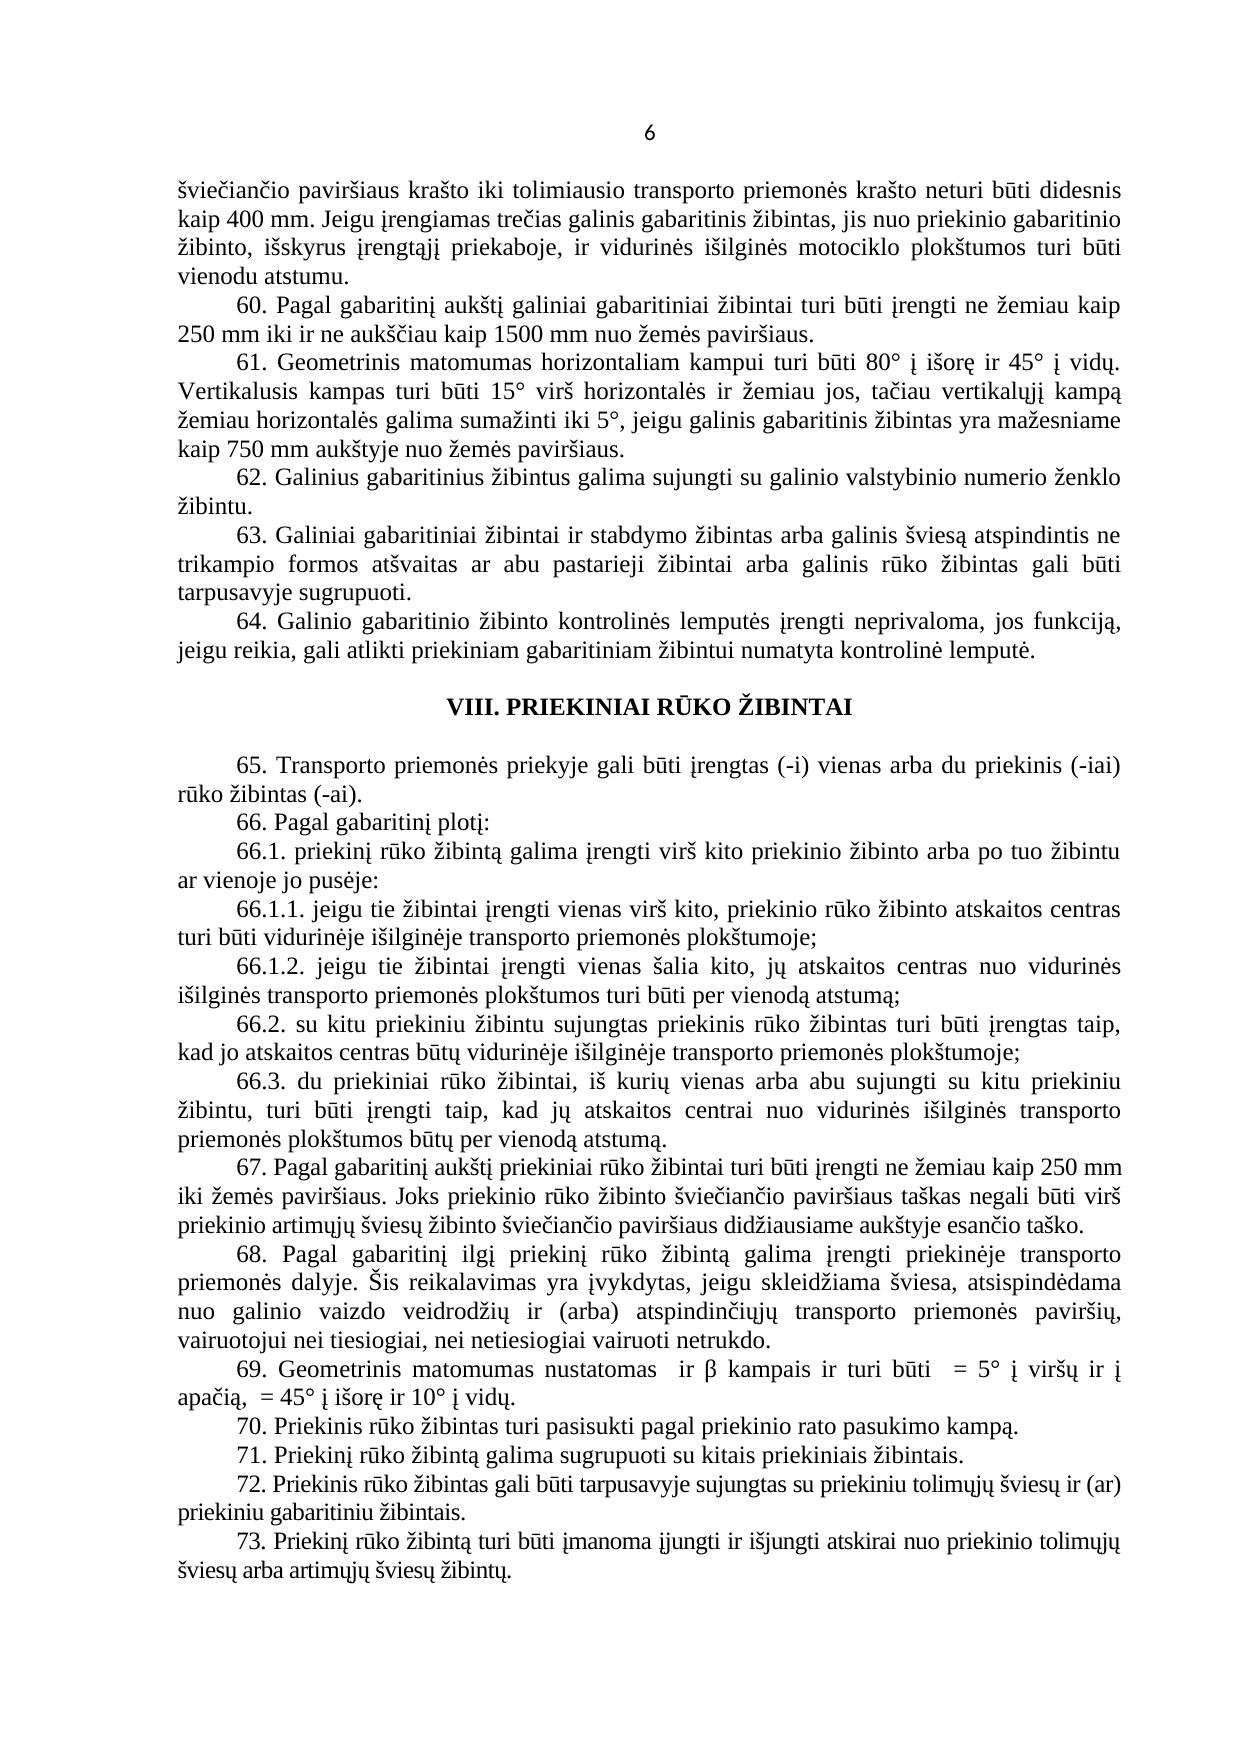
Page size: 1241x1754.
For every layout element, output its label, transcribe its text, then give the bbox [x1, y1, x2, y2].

text 73. Priekinį rūko žibintą turi būti įmanoma įjungti ir išjungti atskirai nuo priekinio tolimųjų šviesų arba artimųjų šviesų žibintų. [177, 1526, 1122, 1584]
text 72. Priekinis rūko žibintas gali būti tarpusavyje sujungtas su priekiniu tolimųjų šviesų ir (ar) priekiniu gabaritiniu žibintais. [177, 1469, 1122, 1526]
text 64. Galinio gabaritinio žibinto kontrolinės lemputės įrengti neprivaloma, jos funkciją, jeigu reikia, gali atlikti priekiniam gabaritiniam žibintui numatyta kontrolinė lemputė. [177, 606, 1122, 664]
text 60. Pagal gabaritinį aukštį galiniai gabaritiniai žibintai turi būti įrengti ne žemiau kaip 250 mm iki ir ne aukščiau kaip 1500 mm nuo žemės paviršiaus. [177, 290, 1122, 347]
text 71. Priekinį rūko žibintą galima sugrupuoti su kitais priekiniais žibintais. [177, 1440, 1122, 1469]
text 68. Pagal gabaritinį ilgį priekinį rūko žibintą galima įrengti priekinėje transporto priemonės dalyje. Šis reikalavimas yra įvykdytas, jeigu skleidžiama šviesa, atsispindėdama nuo galinio vaizdo veidrodžių ir (arba) atspindinčiųjų transporto priemonės paviršių, vairuotojui nei tiesiogiai, nei netiesiogiai vairuoti netrukdo. [177, 1239, 1122, 1354]
text 69. Geometrinis matomumas nustatomas α ir β kampais ir turi būti α = 5° į viršų ir į apačią, β = 45° į išorę ir 10° į vidų. [177, 1354, 1122, 1411]
text 67. Pagal gabaritinį aukštį priekiniai rūko žibintai turi būti įrengti ne žemiau kaip 250 mm iki žemės paviršiaus. Joks priekinio rūko žibinto šviečiančio paviršiaus taškas negali būti virš priekinio artimųjų šviesų žibinto šviečiančio paviršiaus didžiausiame aukštyje esančio taško. [177, 1152, 1122, 1239]
text 65. Transporto priemonės priekyje gali būti įrengtas (-i) vienas arba du priekinis (-iai) rūko žibintas (-ai). [177, 750, 1122, 807]
text 66.2. su kitu priekiniu žibintu sujungtas priekinis rūko žibintas turi būti įrengtas taip, kad jo atskaitos centras būtų vidurinėje išilginėje transporto priemonės plokštumoje; [177, 1009, 1122, 1066]
text šviečiančio paviršiaus krašto iki tolimiausio transporto priemonės krašto neturi būti didesnis kaip 400 mm. Jeigu įrengiamas trečias galinis gabaritinis žibintas, jis nuo priekinio gabaritinio žibinto, išskyrus įrengtąjį priekaboje, ir vidurinės išilginės motociklo plokštumos turi būti vienodu atstumu. [177, 175, 1122, 290]
text VIII. priekiniai rūko žibintai [177, 692, 1122, 721]
text 66.3. du priekiniai rūko žibintai, iš kurių vienas arba abu sujungti su kitu priekiniu žibintu, turi būti įrengti taip, kad jų atskaitos centrai nuo vidurinės išilginės transporto priemonės plokštumos būtų per vienodą atstumą. [177, 1066, 1122, 1152]
text 70. Priekinis rūko žibintas turi pasisukti pagal priekinio rato pasukimo kampą. [177, 1411, 1122, 1440]
text 66.1.1. jeigu tie žibintai įrengti vienas virš kito, priekinio rūko žibinto atskaitos centras turi būti vidurinėje išilginėje transporto priemonės plokštumoje; [177, 894, 1122, 951]
text 66. Pagal gabaritinį plotį: [177, 807, 1122, 836]
text 66.1. priekinį rūko žibintą galima įrengti virš kito priekinio žibinto arba po tuo žibintu ar vienoje jo pusėje: [177, 836, 1122, 894]
text 62. Galinius gabaritinius žibintus galima sujungti su galinio valstybinio numerio ženklo žibintu. [177, 462, 1122, 520]
text 61. Geometrinis matomumas horizontaliam kampui turi būti 80° į išorę ir 45° į vidų. Vertikalusis kampas turi būti 15° virš horizontalės ir žemiau jos, tačiau vertikalųjį kampą žemiau horizontalės galima sumažinti iki 5°, jeigu galinis gabaritinis žibintas yra mažesniame kaip 750 mm aukštyje nuo žemės paviršiaus. [177, 347, 1122, 462]
text 63. Galiniai gabaritiniai žibintai ir stabdymo žibintas arba galinis šviesą atspindintis ne trikampio formos atšvaitas ar abu pastarieji žibintai arba galinis rūko žibintas gali būti tarpusavyje sugrupuoti. [177, 520, 1122, 606]
text 66.1.2. jeigu tie žibintai įrengti vienas šalia kito, jų atskaitos centras nuo vidurinės išilginės transporto priemonės plokštumos turi būti per vienodą atstumą; [177, 951, 1122, 1009]
